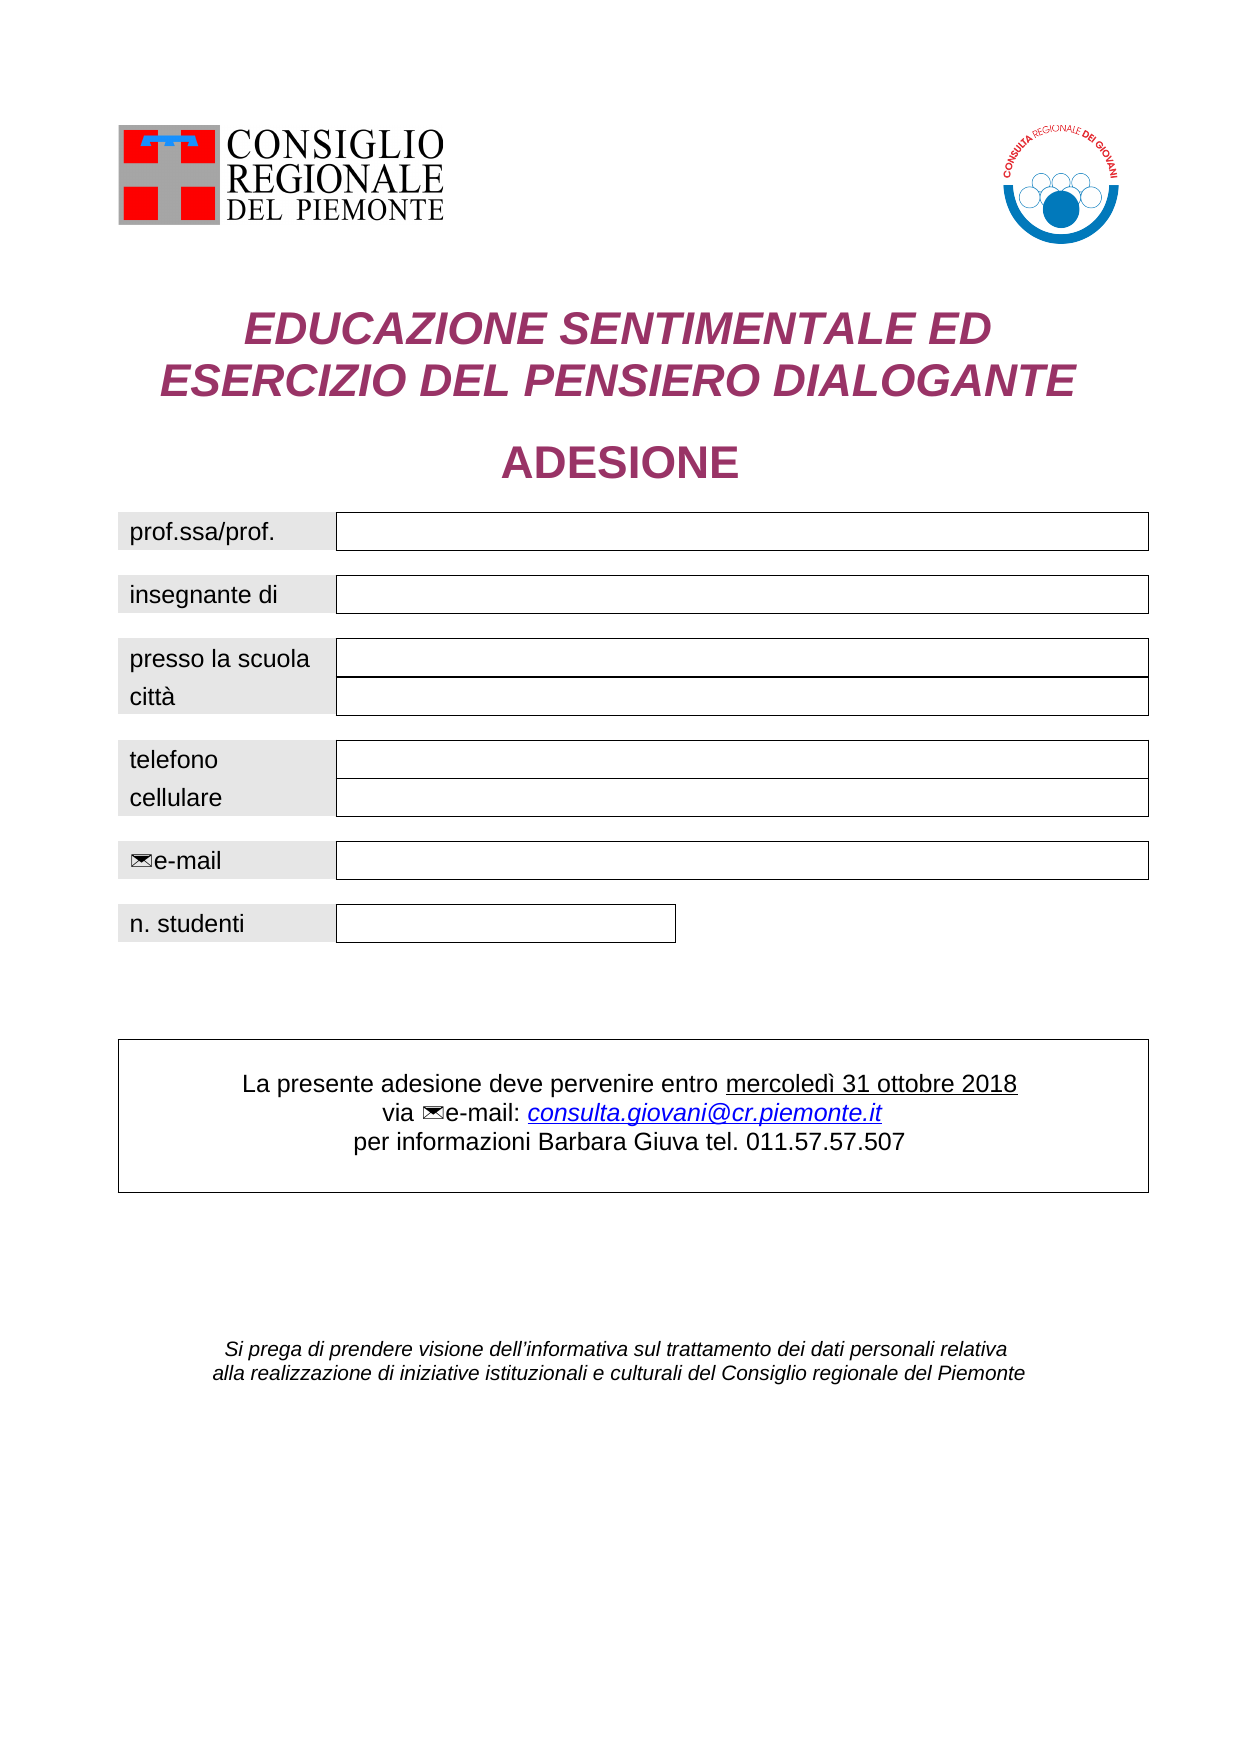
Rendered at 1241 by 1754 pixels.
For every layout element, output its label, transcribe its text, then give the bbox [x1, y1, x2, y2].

subtitle ADESIONE [118, 435, 1122, 488]
table_cell [337, 779, 1148, 816]
table_header insegnante di [118, 575, 336, 613]
table_header presso la scuola [118, 638, 336, 676]
text alla realizzazione di iniziative istituzionali e culturali del Consiglio regionale del Piemonte [118, 1361, 1122, 1385]
table_header [337, 513, 1148, 550]
table_header [337, 842, 1148, 879]
table_cell cellulare [118, 778, 336, 816]
table_cell [337, 678, 1148, 714]
table_header prof.ssa/prof. [118, 512, 336, 550]
text Si prega di prendere visione dell’informativa sul trattamento dei dati personali relativa [118, 1337, 1122, 1361]
text EDUCAZIONE SENTIMENTALE ED ESERCIZIO DEL PENSIERO DIALOGANTE [118, 301, 1122, 407]
table_header [337, 576, 1148, 613]
table_header [337, 639, 1148, 676]
table_header telefono [118, 740, 336, 778]
table_header e-mail [118, 841, 336, 879]
table_header n. studenti [118, 904, 336, 942]
table_header La presente adesione deve pervenire entro mercoledì 31 ottobre 2018 via e-mail: consulta.giovani@cr.piemonte.it per informazioni Barbara Giuva tel. 011.57.57.507 [119, 1040, 1148, 1192]
table_header [337, 741, 1148, 778]
table_header [337, 905, 675, 942]
table_cell città [118, 676, 336, 714]
